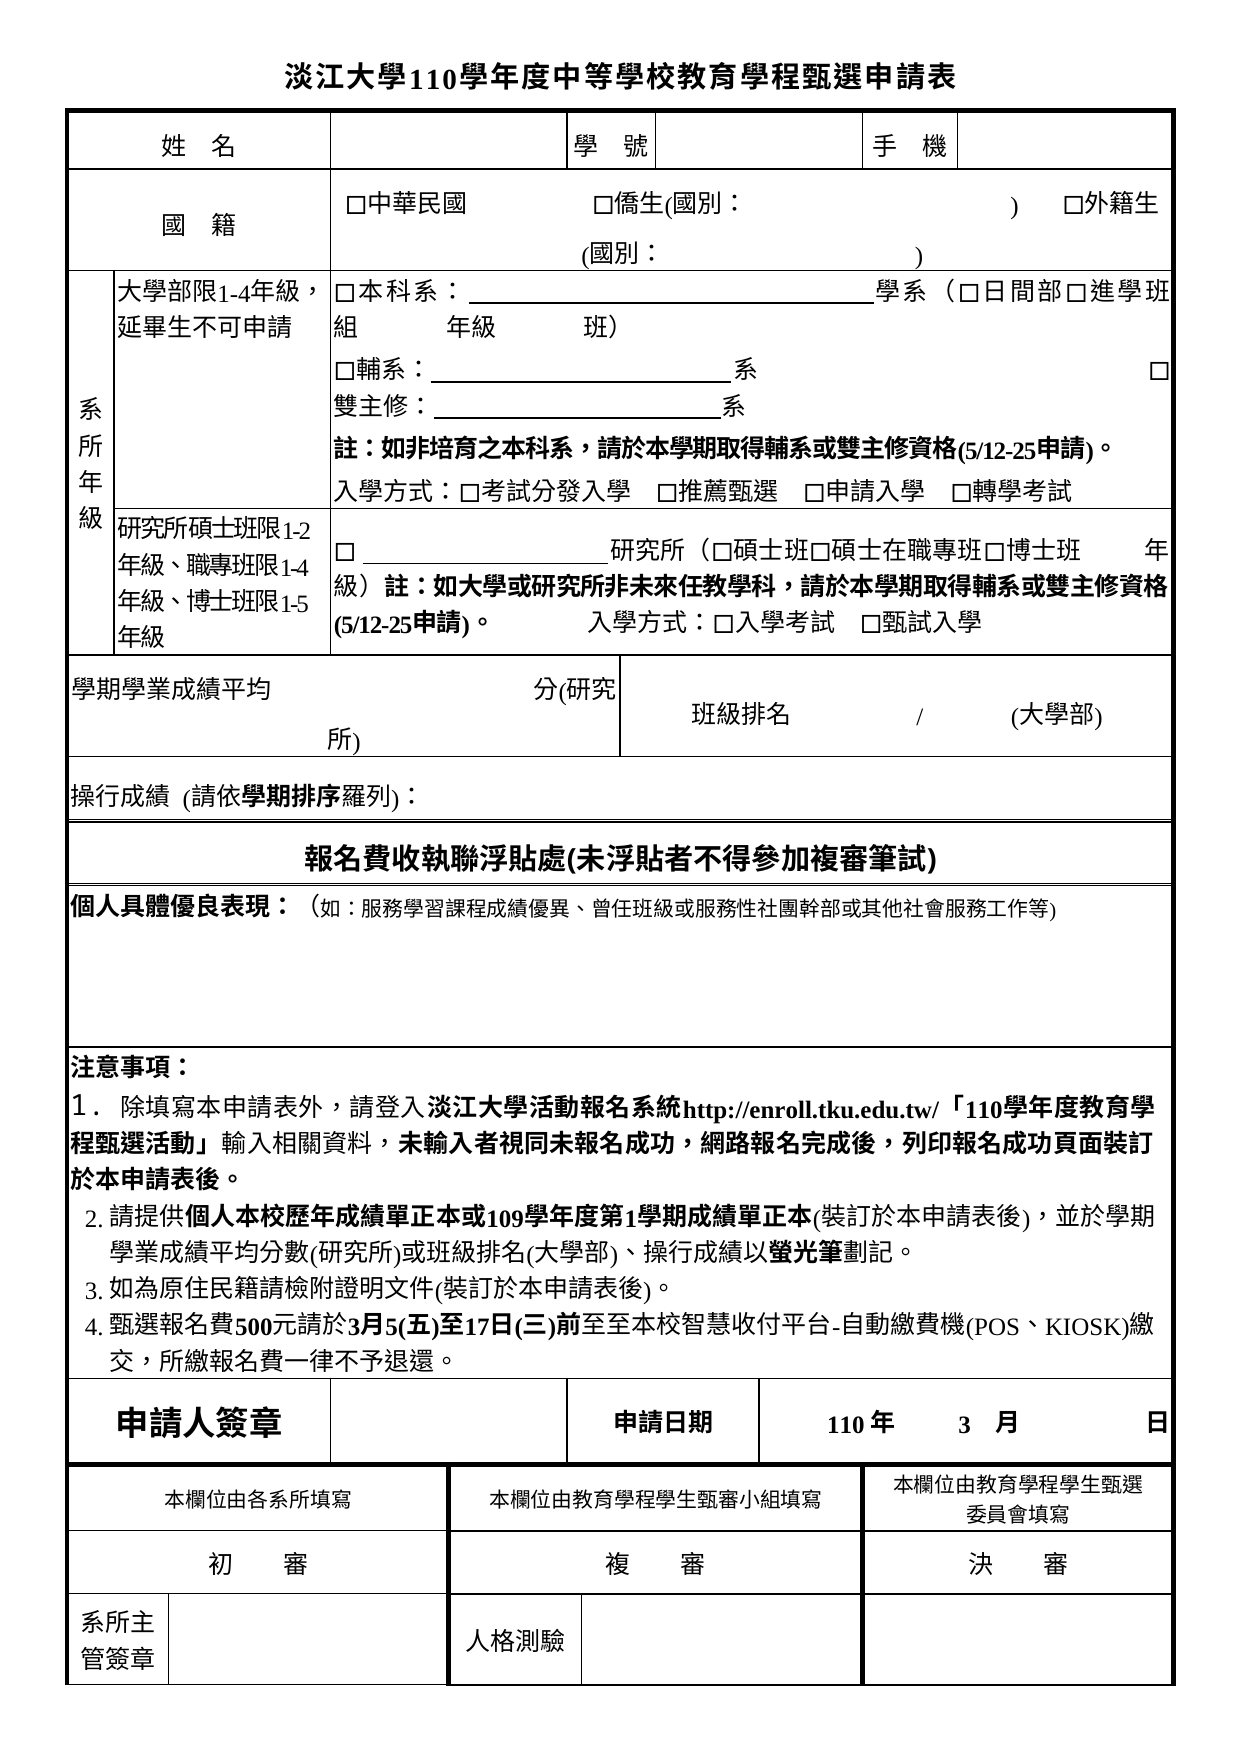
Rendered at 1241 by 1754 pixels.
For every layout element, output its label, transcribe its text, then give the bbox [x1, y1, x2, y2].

table_header 手 機 [863, 113, 957, 168]
table_header [656, 113, 862, 168]
table_cell [582, 1595, 860, 1684]
table_cell 個人具體優良表現：（如：服務學習課程成績優異、曾任班級或服務性社團幹部或其他社會服務工作等) [69, 886, 1171, 1046]
table_header 姓 名 [69, 113, 330, 168]
table_cell 本欄位由各系所填寫 [69, 1467, 446, 1530]
table_cell 班級排名 / (大學部) [621, 656, 1171, 756]
table_cell 大學部限1-4年級，延畢生不可申請 [115, 271, 330, 507]
table_cell 研究所碩士班限1-2年級、職專班限1-4年級、博士班限1-5年級 [115, 509, 330, 654]
table_cell 操行成績 (請依學期排序羅列)： [69, 757, 1171, 819]
table_cell [331, 1379, 566, 1462]
table_header 學 號 [568, 113, 655, 168]
table_cell 中華民國 僑生(國別： ) 外籍生(國別： ) [331, 170, 1171, 269]
table_cell 本科系： 學系（日間部進學班 組 年級 班） 輔系： 系 雙主修： 系 註：如非培育之本科系，請於本學期取得輔系或雙主修資格(5/12-25申請)。 入學方式：考試分發入學 推薦甄選 申請入學 轉學考試 [331, 271, 1171, 507]
table_cell 初 審 [69, 1531, 446, 1593]
table_cell 系所主管簽章 [69, 1594, 168, 1684]
table_cell 110 年 3 月 日 [760, 1379, 1171, 1462]
table_cell 人格測驗 [451, 1595, 581, 1684]
table_cell 申請人簽章 [69, 1379, 330, 1462]
subtitle 淡江大學110學年度中等學校教育學程甄選申請表 [89, 53, 1152, 96]
table_cell [865, 1595, 1171, 1684]
table_cell 系 所 年 級 [69, 271, 113, 654]
table_header [958, 113, 1171, 168]
table_cell 學期學業成績平均 分(研究所) [69, 656, 619, 756]
table_cell 注意事項： 除填寫本申請表外，請登入淡江大學活動報名系統http://enroll.tku.edu.tw/「110學年度教育學程甄選活動」輸入相關資料，未輸入者視同未報名成功，網路報名完成後，列印報名成功頁面裝訂於本申請表後。 2. 請提供個人本校歷年成績單正本或109學年度第1學期成績單正本(裝訂於本申請表後)，並於學期學業成績平均分數(研究所)或班級排名(大學部)、操行成績以螢光筆劃記。 3. 如為原住民籍請檢附證明文件(裝訂於本申請表後)。 4. 甄選報名費500元請於3月5(五)至17日(三)前至至本校智慧收付平台-自動繳費機(POS、KIOSK)繳交，所繳報名費一律不予退還。 [69, 1048, 1171, 1377]
table_cell [169, 1594, 446, 1684]
table_header [331, 113, 566, 168]
table_cell 申請日期 [568, 1379, 758, 1462]
table_cell  研究所（碩士班碩士在職專班博士班 年級）註：如大學或研究所非未來任教學科，請於本學期取得輔系或雙主修資格(5/12-25申請)。 入學方式：入學考試 甄試入學 [331, 509, 1171, 654]
table_cell 本欄位由教育學程學生甄審小組填寫 [451, 1467, 860, 1530]
table_cell 複 審 [451, 1532, 860, 1593]
table_cell 國 籍 [69, 170, 330, 269]
table_cell 本欄位由教育學程學生甄選 委員會填寫 [865, 1467, 1171, 1530]
table_cell 決 審 [865, 1532, 1171, 1593]
table_cell 報名費收執聯浮貼處(未浮貼者不得參加複審筆試) [69, 823, 1171, 883]
